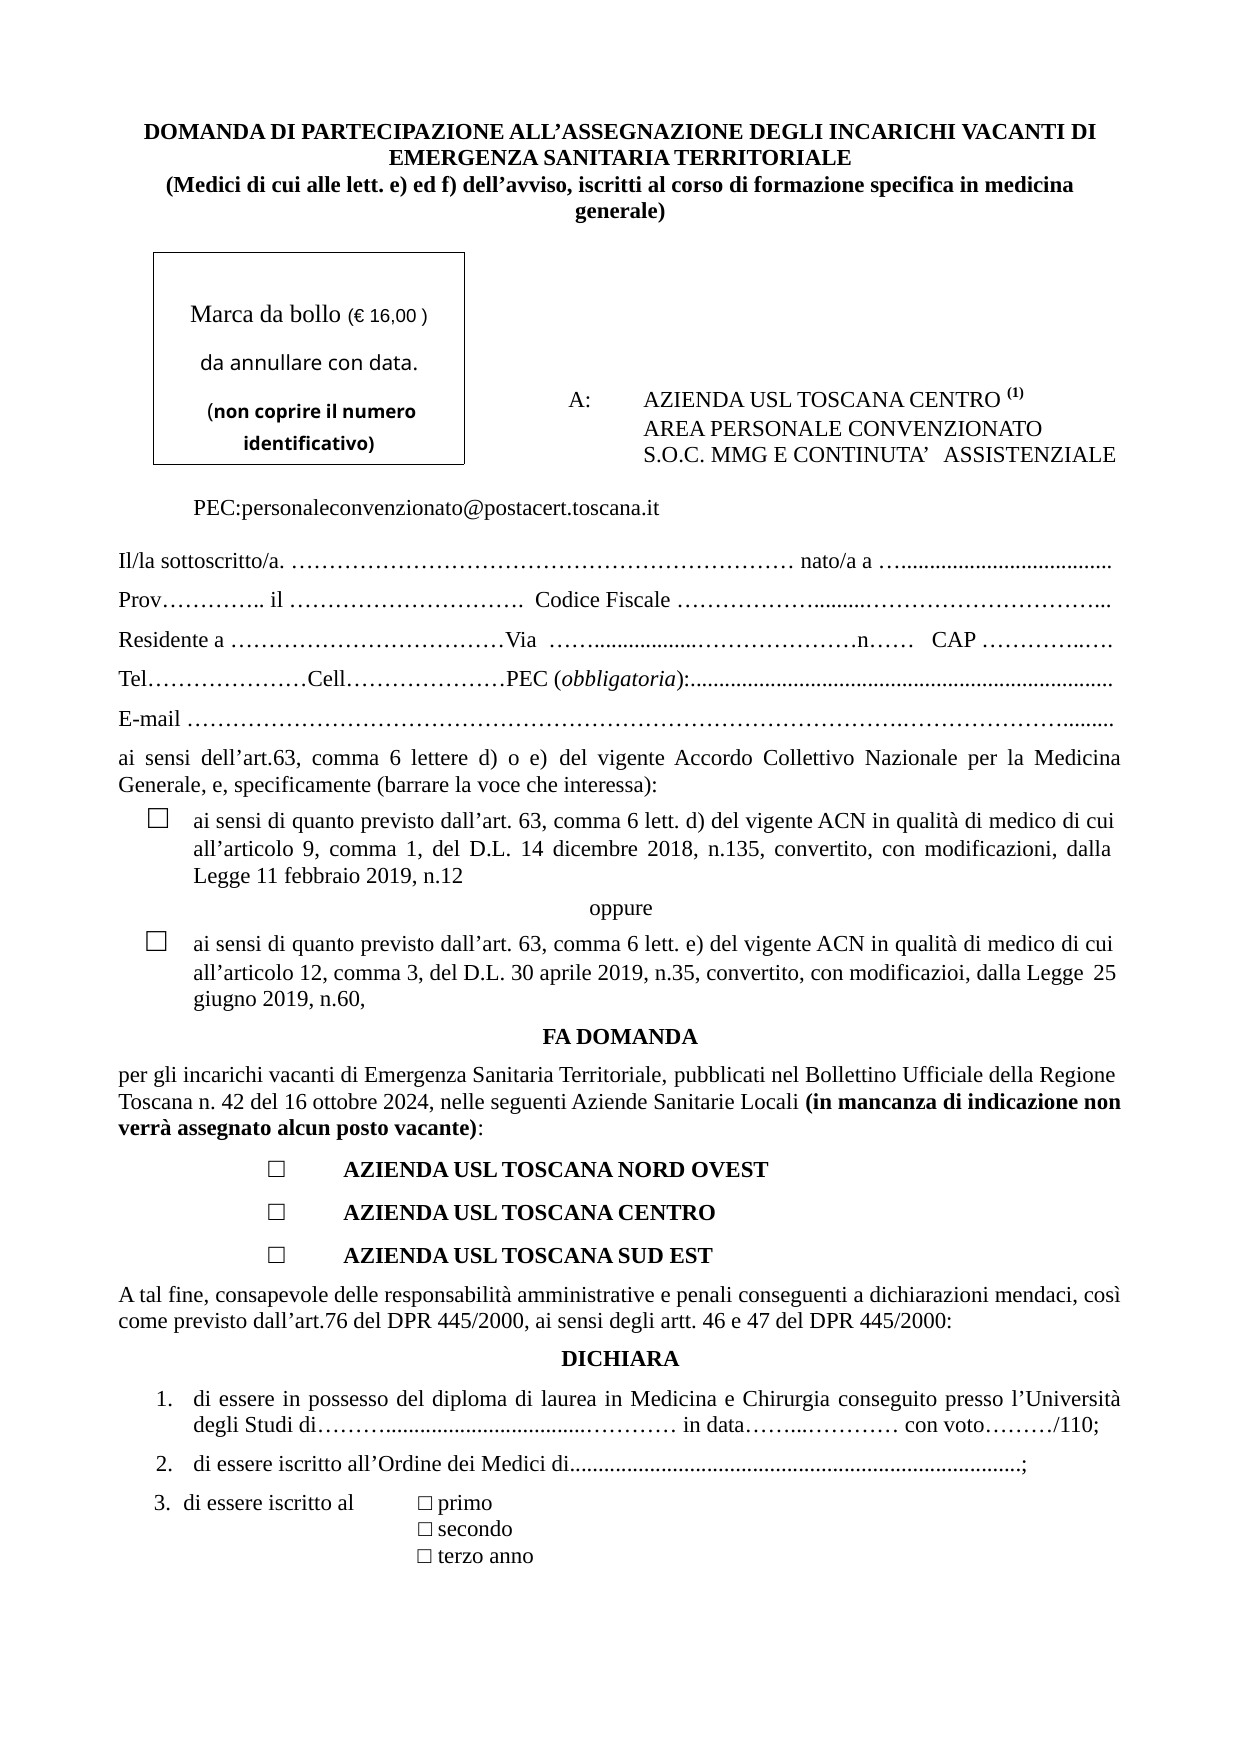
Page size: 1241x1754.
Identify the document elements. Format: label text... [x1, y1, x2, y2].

list □ ai sensi di quanto previsto dall’art. 63, comma 6 lett. d) del vigente ACN in qualità di medico di cui all’articolo 9, comma 1, del D.L. 14 dicembre 2018, n.135, convertito, con modificazioni, dalla Legge 11 febbraio 2019, n.12 [120, 797, 1122, 888]
list di essere in possesso del diploma di laurea in Medicina e Chirurgia conseguito presso l’Università degli Studi di………...................................………… in data……...………… con voto………/110; [156, 1385, 1122, 1438]
list □ ai sensi di quanto previsto dall’art. 63, comma 6 lett. e) del vigente ACN in qualità di medico di cui all’articolo 12, comma 3, del D.L. 30 aprile 2019, n.35, convertito, con modificazioi, dalla Legge 25 giugno 2019, n.60, [120, 920, 1122, 1011]
list Marca da bollo (€ 16,00 ) [162, 299, 455, 327]
text PEC:personaleconvenzionato@postacert.toscana.it [118, 468, 1122, 521]
subtitle E-mail ………………………………………………………………………………….…………………......... [118, 705, 1114, 731]
list da annullare con data. [162, 348, 455, 376]
subtitle DICHIARA [118, 1345, 1122, 1372]
text Residente a ………………………………Via ……..................…………………n…… CAP …………..…. Tel…………………Cell…………………PEC (obbligatoria):.......................................................................... [118, 626, 1114, 692]
text FA DOMANDA [118, 1023, 1122, 1049]
text S.O.C. MMG e continuta’ assistenziale [118, 442, 1122, 468]
text (Medici di cui alle lett. e) ed f) dell’avviso, iscritti al corso di formazione specifica in medicina generale) [118, 171, 1122, 223]
text Prov………….. il …………………………. Codice Fiscale ……………….........…………………………... [118, 586, 1114, 613]
text □ Azienda usl Toscana Sud Est [118, 1238, 1114, 1269]
list di essere iscritto al □ primo [154, 1489, 1122, 1515]
list oppure [120, 894, 1122, 920]
text □ Azienda USL Toscana Nord Ovest [118, 1152, 1114, 1183]
text DOMANDA DI PARTECIPAZIONE ALL’ASSEGNAZIONE DEGLI INCARICHI VACANTI DI EMERGENZA SANITARIA TERRITORIALE [118, 118, 1122, 171]
text per gli incarichi vacanti di Emergenza Sanitaria Territoriale, pubblicati nel Bollettino Ufficiale della Regione Toscana n. 42 del 16 ottobre 2024, nelle seguenti Aziende Sanitarie Locali (in mancanza di indicazione non verrà assegnato alcun posto vacante): [118, 1061, 1122, 1140]
list □ terzo anno [154, 1542, 1122, 1568]
list (non coprire il numero identificativo) [162, 396, 455, 455]
text [118, 384, 153, 442]
text A: AZIENDA USL TOSCANA CENTRO (1) Area Personale Convenzionato [465, 384, 1122, 442]
text □ Azienda USL Toscana Centro [118, 1195, 1114, 1226]
list □ secondo [154, 1515, 1122, 1542]
text A tal fine, consapevole delle responsabilità amministrative e penali conseguenti a dichiarazioni mendaci, così come previsto dall’art.76 del DPR 445/2000, ai sensi degli artt. 46 e 47 del DPR 445/2000: [118, 1281, 1122, 1334]
subtitle ai sensi dell’art.63, comma 6 lettere d) o e) del vigente Accordo Collettivo Nazionale per la Medicina Generale, e, specificamente (barrare la voce che interessa): [118, 744, 1122, 797]
text Il/la sottoscritto/a. ………………………………………………………… nato/a a …..................................... [118, 547, 1114, 573]
list di essere iscritto all’Ordine dei Medici di...............................................................................; [156, 1450, 1122, 1476]
